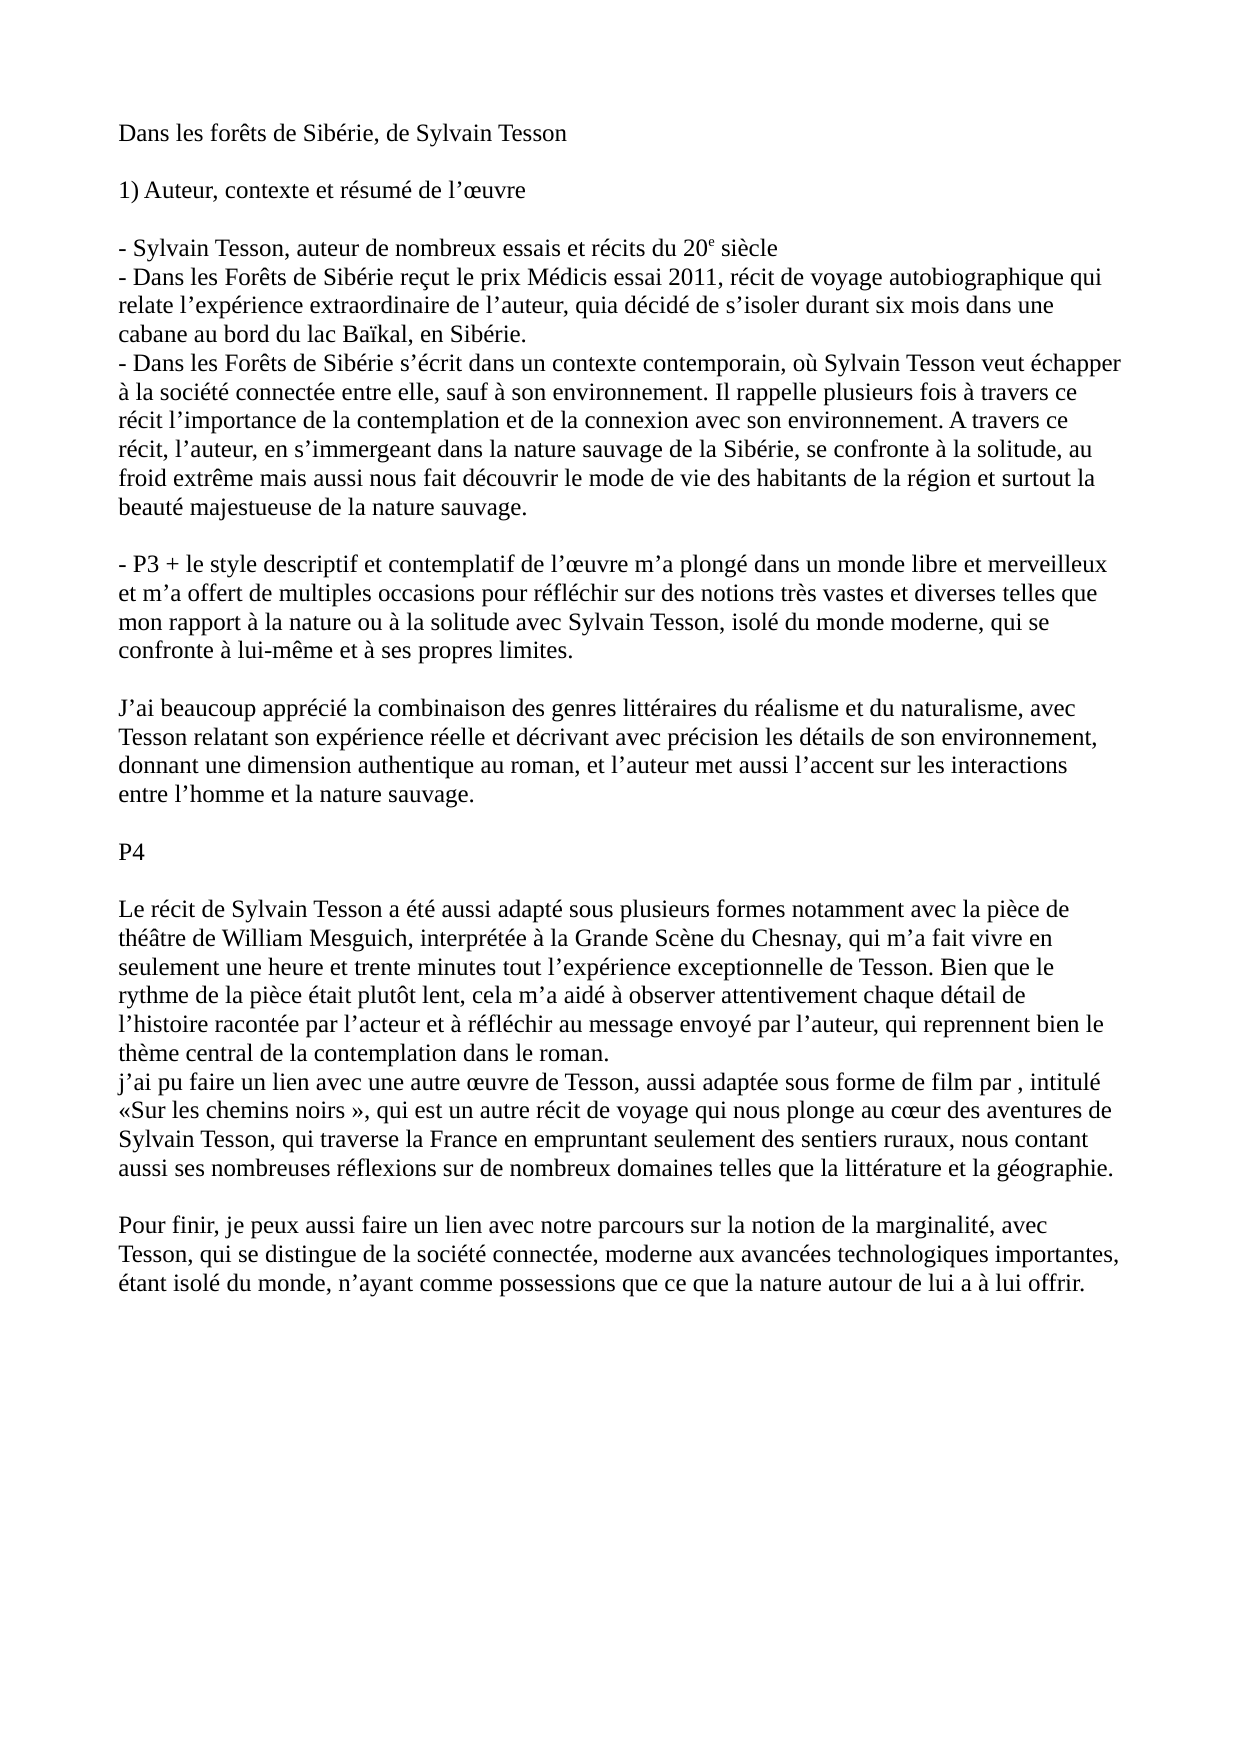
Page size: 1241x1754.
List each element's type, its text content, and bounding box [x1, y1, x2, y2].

text Le récit de Sylvain Tesson a été aussi adapté sous plusieurs formes notamment avec la pièce de théâtre de William Mesguich, interprétée à la Grande Scène du Chesnay, qui m’a fait vivre en seulement une heure et trente minutes tout l’expérience exceptionnelle de Tesson. Bien que le rythme de la pièce était plutôt lent, cela m’a aidé à observer attentivement chaque détail de l’histoire racontée par l’acteur et à réfléchir au message envoyé par l’auteur, qui reprennent bien le thème central de la contemplation dans le roman. [118, 894, 1122, 1067]
text Dans les forêts de Sibérie, de Sylvain Tesson [118, 118, 1122, 147]
text - Dans les Forêts de Sibérie reçut le prix Médicis essai 2011, récit de voyage autobiographique qui relate l’expérience extraordinaire de l’auteur, quia décidé de s’isoler durant six mois dans une cabane au bord du lac Baïkal, en Sibérie. [118, 262, 1122, 348]
text 1) Auteur, contexte et résumé de l’œuvre [118, 176, 1122, 204]
text - Dans les Forêts de Sibérie s’écrit dans un contexte contemporain, où Sylvain Tesson veut échapper à la société connectée entre elle, sauf à son environnement. Il rappelle plusieurs fois à travers ce récit l’importance de la contemplation et de la connexion avec son environnement. A travers ce récit, l’auteur, en s’immergeant dans la nature sauvage de la Sibérie, se confronte à la solitude, au froid extrême mais aussi nous fait découvrir le mode de vie des habitants de la région et surtout la beauté majestueuse de la nature sauvage. [118, 348, 1122, 521]
text Pour finir, je peux aussi faire un lien avec notre parcours sur la notion de la marginalité, avec Tesson, qui se distingue de la société connectée, moderne aux avancées technologiques importantes, étant isolé du monde, n’ayant comme possessions que ce que la nature autour de lui a à lui offrir. [118, 1211, 1122, 1297]
text j’ai pu faire un lien avec une autre œuvre de Tesson, aussi adaptée sous forme de film par , intitulé «Sur les chemins noirs », qui est un autre récit de voyage qui nous plonge au cœur des aventures de Sylvain Tesson, qui traverse la France en empruntant seulement des sentiers ruraux, nous contant aussi ses nombreuses réflexions sur de nombreux domaines telles que la littérature et la géographie. [118, 1067, 1122, 1182]
text P4 [118, 837, 1122, 866]
text J’ai beaucoup apprécié la combinaison des genres littéraires du réalisme et du naturalisme, avec Tesson relatant son expérience réelle et décrivant avec précision les détails de son environnement, donnant une dimension authentique au roman, et l’auteur met aussi l’accent sur les interactions entre l’homme et la nature sauvage. [118, 693, 1122, 808]
text - P3 + le style descriptif et contemplatif de l’œuvre m’a plongé dans un monde libre et merveilleux et m’a offert de multiples occasions pour réfléchir sur des notions très vastes et diverses telles que mon rapport à la nature ou à la solitude avec Sylvain Tesson, isolé du monde moderne, qui se confronte à lui-même et à ses propres limites. [118, 549, 1122, 664]
text - Sylvain Tesson, auteur de nombreux essais et récits du 20e siècle [118, 233, 1122, 262]
